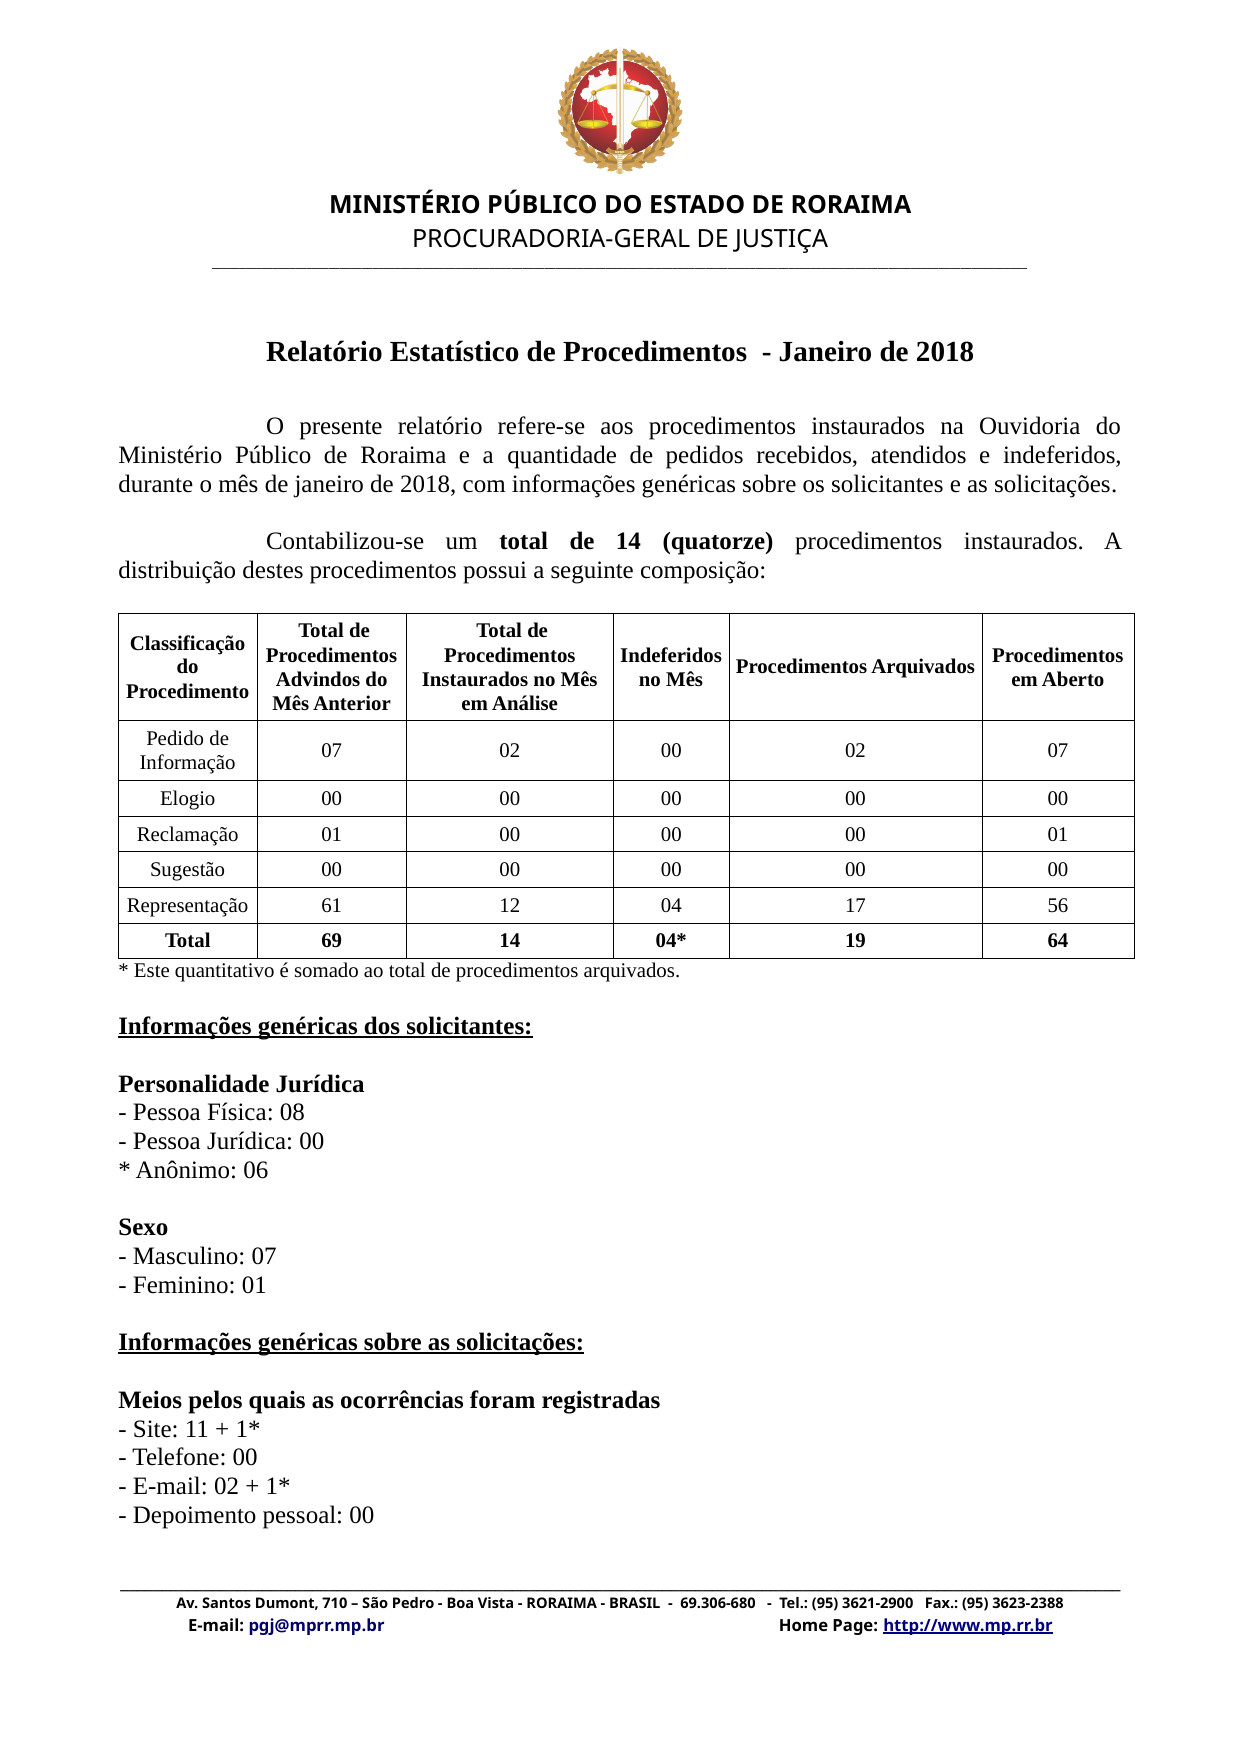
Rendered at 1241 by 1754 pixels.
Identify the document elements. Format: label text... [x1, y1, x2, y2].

table_cell Pedido de Informação [119, 721, 257, 780]
table_cell 00 [258, 781, 406, 816]
table_cell 07 [983, 721, 1134, 780]
table_cell 04* [614, 924, 729, 958]
table_cell 00 [730, 852, 982, 887]
table_cell 07 [258, 721, 406, 780]
table_header Total de Procedimentos Advindos do Mês Anterior [258, 614, 406, 720]
text O presente relatório refere-se aos procedimentos instaurados na Ouvidoria do Ministério Público de Roraima e a quantidade de pedidos recebidos, atendidos e indeferidos, durante o mês de janeiro de 2018, com informações genéricas sobre os solicitantes e as solicitações. [118, 411, 1122, 498]
picture [557, 46, 683, 174]
table_cell 01 [258, 817, 406, 851]
text - E-mail: 02 + 1* [118, 1471, 1122, 1500]
table_header Classificação do Procedimento [119, 614, 257, 720]
table_cell 01 [983, 817, 1134, 851]
table_cell Representação [119, 888, 257, 923]
text - Masculino: 07 [118, 1241, 1122, 1270]
text Informações genéricas dos solicitantes: [118, 1011, 1122, 1040]
text Meios pelos quais as ocorrências foram registradas [118, 1385, 1122, 1414]
table_cell 04 [614, 888, 729, 923]
table_cell 00 [614, 721, 729, 780]
table_cell 00 [614, 817, 729, 851]
table_cell 00 [407, 781, 613, 816]
text - Feminino: 01 [118, 1270, 1122, 1299]
table_cell Reclamação [119, 817, 257, 851]
table_cell 02 [730, 721, 982, 780]
table_header Procedimentos Arquivados [730, 614, 982, 720]
table_cell 61 [258, 888, 406, 923]
text * Anônimo: 06 [118, 1155, 1122, 1184]
table_cell 00 [407, 817, 613, 851]
table_cell 14 [407, 924, 613, 958]
table_header Total de Procedimentos Instaurados no Mês em Análise [407, 614, 613, 720]
text - Telefone: 00 [118, 1442, 1122, 1471]
table_cell 56 [983, 888, 1134, 923]
table_cell Sugestão [119, 852, 257, 887]
table_header Procedimentos em Aberto [983, 614, 1134, 720]
text - Site: 11 + 1* [118, 1414, 1122, 1442]
table_cell 69 [258, 924, 406, 958]
table_cell 12 [407, 888, 613, 923]
table_cell 00 [614, 852, 729, 887]
text Sexo [118, 1212, 1122, 1241]
table_cell 00 [258, 852, 406, 887]
table_cell 00 [983, 852, 1134, 887]
text - Pessoa Física: 08 [118, 1097, 1122, 1126]
table_cell Elogio [119, 781, 257, 816]
text Contabilizou-se um total de 14 (quatorze) procedimentos instaurados. A distribuição destes procedimentos possui a seguinte composição: [118, 526, 1122, 584]
table_cell 19 [730, 924, 982, 958]
table_header Indeferidos no Mês [614, 614, 729, 720]
text * Este quantitativo é somado ao total de procedimentos arquivados. [118, 959, 1122, 982]
table_cell 00 [730, 781, 982, 816]
table_cell 17 [730, 888, 982, 923]
table_cell 02 [407, 721, 613, 780]
text - Depoimento pessoal: 00 [118, 1500, 1122, 1529]
text Relatório Estatístico de Procedimentos - Janeiro de 2018 [118, 334, 1122, 368]
table_cell 00 [614, 781, 729, 816]
table_cell 00 [407, 852, 613, 887]
text Personalidade Jurídica [118, 1069, 1122, 1097]
table_cell Total [119, 924, 257, 958]
text Informações genéricas sobre as solicitações: [118, 1327, 1122, 1356]
table_cell 64 [983, 924, 1134, 958]
table_cell 00 [730, 817, 982, 851]
text - Pessoa Jurídica: 00 [118, 1126, 1122, 1155]
table_cell 00 [983, 781, 1134, 816]
